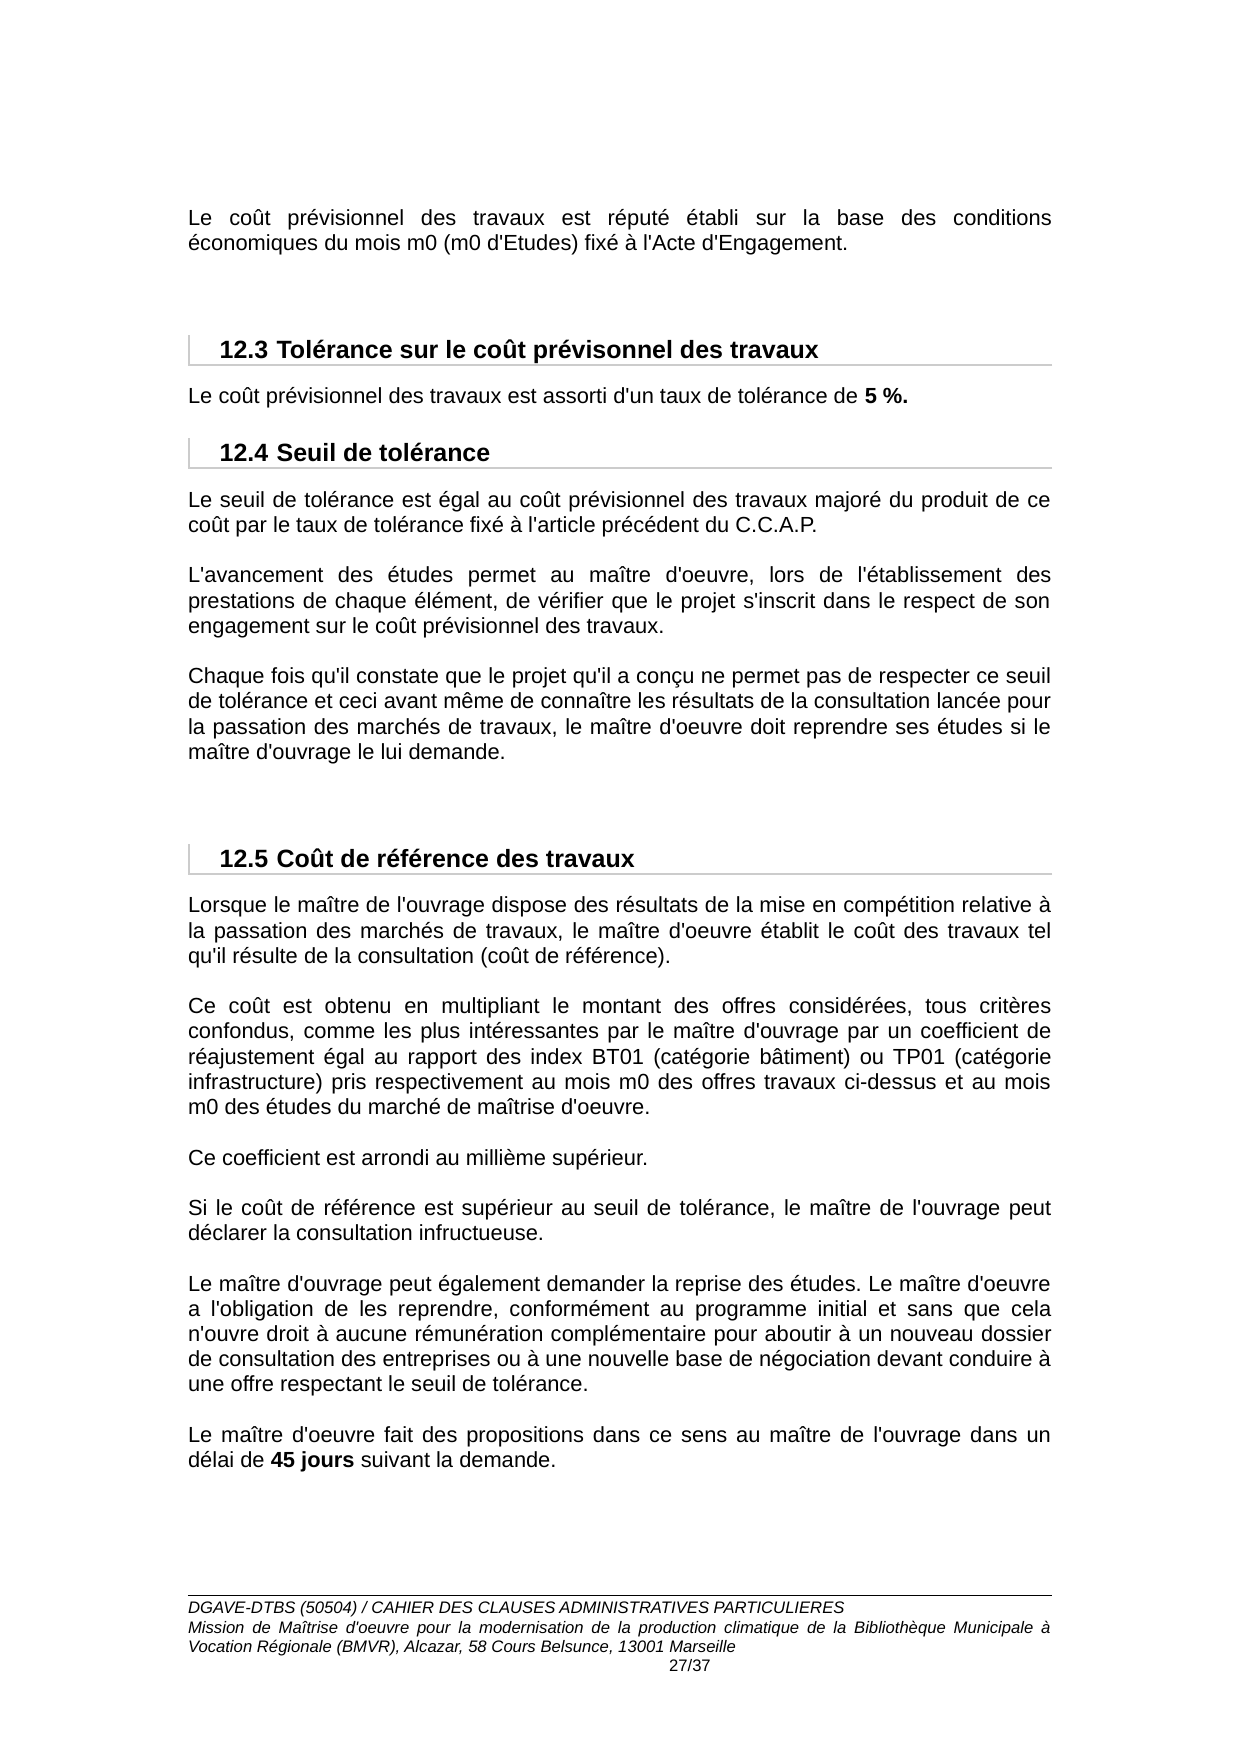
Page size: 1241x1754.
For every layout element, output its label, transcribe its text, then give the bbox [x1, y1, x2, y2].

text L'avancement des études permet au maître d'oeuvre, lors de l'établissement des prestations de chaque élément, de vérifier que le projet s'inscrit dans le respect de son engagement sur le coût prévisionnel des travaux. [188, 562, 1052, 638]
subtitle Tolérance sur le coût prévisonnel des travaux [190, 335, 1052, 364]
text Si le coût de référence est supérieur au seuil de tolérance, le maître de l'ouvrage peut déclarer la consultation infructueuse. [188, 1195, 1052, 1245]
text Le coût prévisionnel des travaux est réputé établi sur la base des conditions économiques du mois m0 (m0 d'Etudes) fixé à l'Acte d'Engagement. [188, 204, 1052, 255]
text Le coût prévisionnel des travaux est assorti d'un taux de tolérance de 5 %. [188, 383, 1052, 409]
text Chaque fois qu'il constate que le projet qu'il a conçu ne permet pas de respecter ce seuil de tolérance et ceci avant même de connaître les résultats de la consultation lancée pour la passation des marchés de travaux, le maître d'oeuvre doit reprendre ses études si le maître d'ouvrage le lui demande. [188, 663, 1052, 764]
text Ce coefficient est arrondi au millième supérieur. [188, 1144, 1052, 1170]
text Le maître d'ouvrage peut également demander la reprise des études. Le maître d'oeuvre a l'obligation de les reprendre, conformément au programme initial et sans que cela n'ouvre droit à aucune rémunération complémentaire pour aboutir à un nouveau dossier de consultation des entreprises ou à une nouvelle base de négociation devant conduire à une offre respectant le seuil de tolérance. [188, 1271, 1052, 1397]
text Le maître d'oeuvre fait des propositions dans ce sens au maître de l'ouvrage dans un délai de 45 jours suivant la demande. [188, 1422, 1052, 1472]
subtitle Coût de référence des travaux [190, 844, 1052, 873]
subtitle Seuil de tolérance [190, 438, 1052, 467]
text Lorsque le maître de l'ouvrage dispose des résultats de la mise en compétition relative à la passation des marchés de travaux, le maître d'oeuvre établit le coût des travaux tel qu'il résulte de la consultation (coût de référence). [188, 892, 1052, 968]
text Ce coût est obtenu en multipliant le montant des offres considérées, tous critères confondus, comme les plus intéressantes par le maître d'ouvrage par un coefficient de réajustement égal au rapport des index BT01 (catégorie bâtiment) ou TP01 (catégorie infrastructure) pris respectivement au mois m0 des offres travaux ci-dessus et au mois m0 des études du marché de maîtrise d'oeuvre. [188, 993, 1052, 1119]
text Le seuil de tolérance est égal au coût prévisionnel des travaux majoré du produit de ce coût par le taux de tolérance fixé à l'article précédent du C.C.A.P. [188, 487, 1052, 537]
